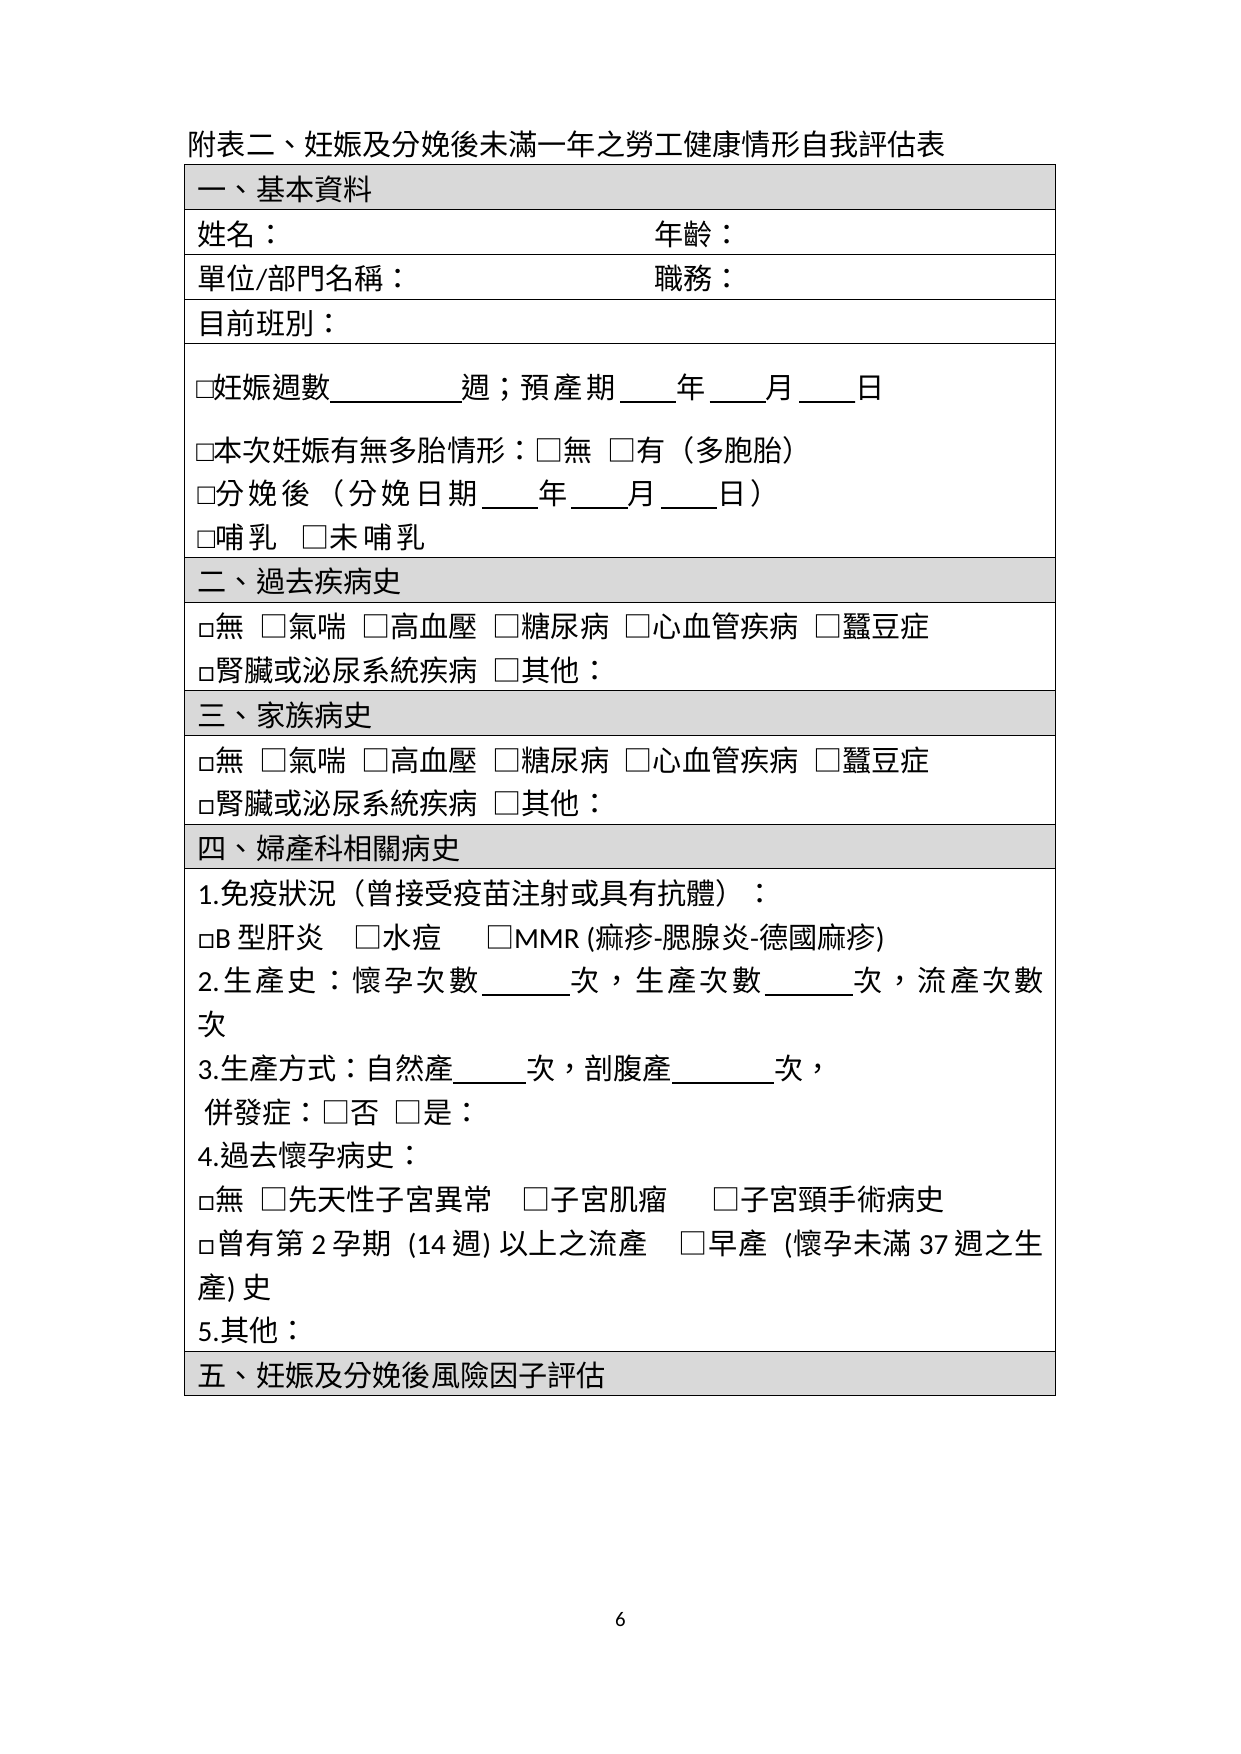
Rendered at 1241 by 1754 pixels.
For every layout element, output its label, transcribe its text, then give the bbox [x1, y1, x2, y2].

text 附表二、妊娠及分娩後未滿一年之勞工健康情形自我評估表 [187, 122, 1053, 164]
table_cell 姓名： [185, 210, 642, 254]
table_cell 單位/部門名稱： [185, 255, 642, 298]
table_cell 四、婦產科相關病史 [185, 825, 1055, 868]
table_cell 二、過去疾病史 [185, 558, 1055, 602]
table_cell 年齡： [642, 210, 1055, 254]
table_cell 目前班別： [185, 300, 1055, 343]
table_cell 三、家族病史 [185, 691, 1055, 735]
table_cell 職務： [642, 255, 1055, 298]
table_cell □無 □氣喘 □高血壓 □糖尿病 □心血管疾病 □蠶豆症 □腎臟或泌尿系統疾病 □其他： [185, 603, 1055, 690]
table_cell 五、妊娠及分娩後風險因子評估 [185, 1352, 1055, 1395]
table_cell 1.免疫狀況（曾接受疫苗注射或具有抗體）： □B型肝炎 □水痘 □MMR (痲疹-腮腺炎-德國麻疹) 2.生產史：懷孕次數 次，生產次數 次，流產次數 次 3.生產方式：自然產 次，剖腹產 次， 併發症：□否 □是： 4.過去懷孕病史： □無 □先天性子宮異常 □子宮肌瘤 □子宮頸手術病史 □曾有第2孕期 (14週) 以上之流產 □早產 (懷孕未滿37週之生產) 史 5.其他： [185, 869, 1055, 1351]
table_cell □妊娠週數 週；預產期 年 月 日 □本次妊娠有無多胎情形：□無 □有（多胞胎） □分娩後（分娩日期 年 月 日） □哺乳 □未哺乳 [185, 344, 1055, 557]
table_cell □無 □氣喘 □高血壓 □糖尿病 □心血管疾病 □蠶豆症 □腎臟或泌尿系統疾病 □其他： [185, 736, 1055, 823]
table_header 一、基本資料 [185, 165, 1055, 209]
